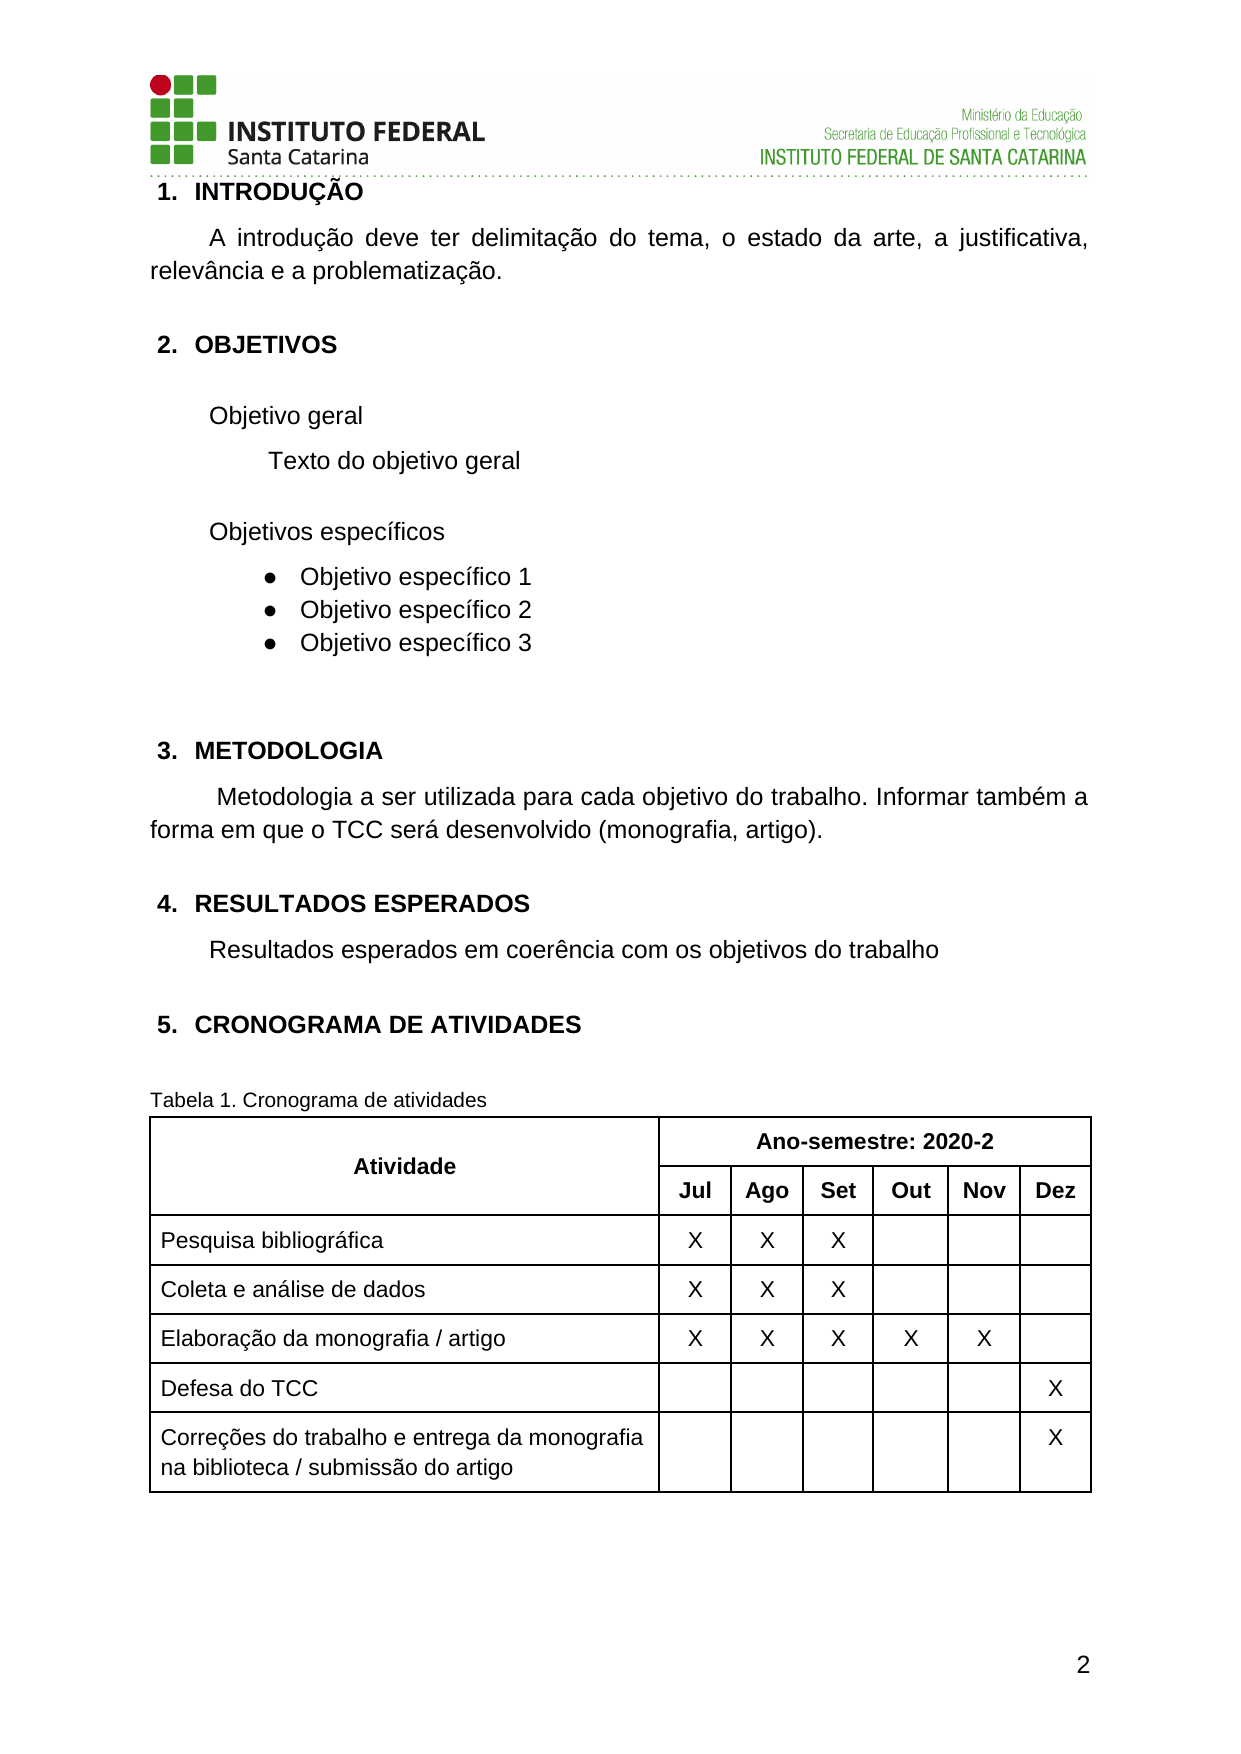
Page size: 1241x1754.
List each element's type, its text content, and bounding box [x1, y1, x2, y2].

text A introdução deve ter delimitação do tema, o estado da arte, a justificativa, relevância e a problematização. [150, 223, 1090, 284]
table_cell X [660, 1216, 730, 1263]
subtitle OBJETIVOS [157, 330, 1090, 359]
table_cell X [660, 1266, 730, 1313]
table_cell X [1021, 1413, 1090, 1491]
list Objetivo específico 3 [262, 628, 1090, 657]
table_cell [1021, 1315, 1090, 1362]
table_cell X [804, 1266, 872, 1313]
subtitle Objetivos específicos [150, 517, 1090, 546]
picture [150, 75, 1091, 177]
table_cell X [949, 1315, 1019, 1362]
table_cell X [804, 1315, 872, 1362]
table_cell Ago [732, 1167, 802, 1214]
table_cell [874, 1364, 947, 1411]
table_cell [804, 1364, 872, 1411]
subtitle RESULTADOS ESPERADOS [157, 889, 1090, 918]
table_cell Coleta e análise de dados [151, 1266, 658, 1313]
text Metodologia a ser utilizada para cada objetivo do trabalho. Informar também a forma em que o TCC será desenvolvido (monografia, artigo). [150, 782, 1090, 843]
table_cell Elaboração da monografia / artigo [151, 1315, 658, 1362]
table_cell [660, 1413, 730, 1491]
table_cell X [732, 1315, 802, 1362]
text Resultados esperados em coerência com os objetivos do trabalho [150, 935, 1090, 964]
subtitle METODOLOGIA [157, 736, 1090, 765]
table_cell [1021, 1266, 1090, 1313]
table_header Atividade [151, 1118, 658, 1214]
table_cell X [732, 1216, 802, 1263]
list Objetivo específico 1 [262, 562, 1090, 591]
table_cell [1021, 1216, 1090, 1263]
table_cell X [1021, 1364, 1090, 1411]
table_cell Defesa do TCC [151, 1364, 658, 1411]
table_cell X [874, 1315, 947, 1362]
table_cell X [804, 1216, 872, 1263]
text Texto do objetivo geral [209, 446, 1090, 475]
table_cell Nov [949, 1167, 1019, 1214]
table_cell Set [804, 1167, 872, 1214]
table_cell [949, 1364, 1019, 1411]
table_cell X [732, 1266, 802, 1313]
table_cell [804, 1413, 872, 1491]
table_cell Dez [1021, 1167, 1090, 1214]
text Tabela 1. Cronograma de atividades [150, 1088, 1090, 1112]
table_cell Correções do trabalho e entrega da monografia na biblioteca / submissão do artigo [151, 1413, 658, 1491]
table_cell [949, 1413, 1019, 1491]
table_cell Jul [660, 1167, 730, 1214]
table_cell [660, 1364, 730, 1411]
table_cell [949, 1216, 1019, 1263]
list Objetivo específico 2 [262, 595, 1090, 624]
table_cell Out [874, 1167, 947, 1214]
table_cell [949, 1266, 1019, 1313]
subtitle CRONOGRAMA DE ATIVIDADES [157, 1009, 1090, 1038]
table_cell Pesquisa bibliográfica [151, 1216, 658, 1263]
table_cell X [660, 1315, 730, 1362]
table_header Ano-semestre: 2020-2 [660, 1118, 1090, 1165]
table_cell [874, 1216, 947, 1263]
subtitle INTRODUÇÃO [157, 177, 1090, 206]
table_cell [874, 1413, 947, 1491]
subtitle Objetivo geral [150, 401, 1090, 429]
table_cell [874, 1266, 947, 1313]
table_cell [732, 1364, 802, 1411]
table_cell [732, 1413, 802, 1491]
